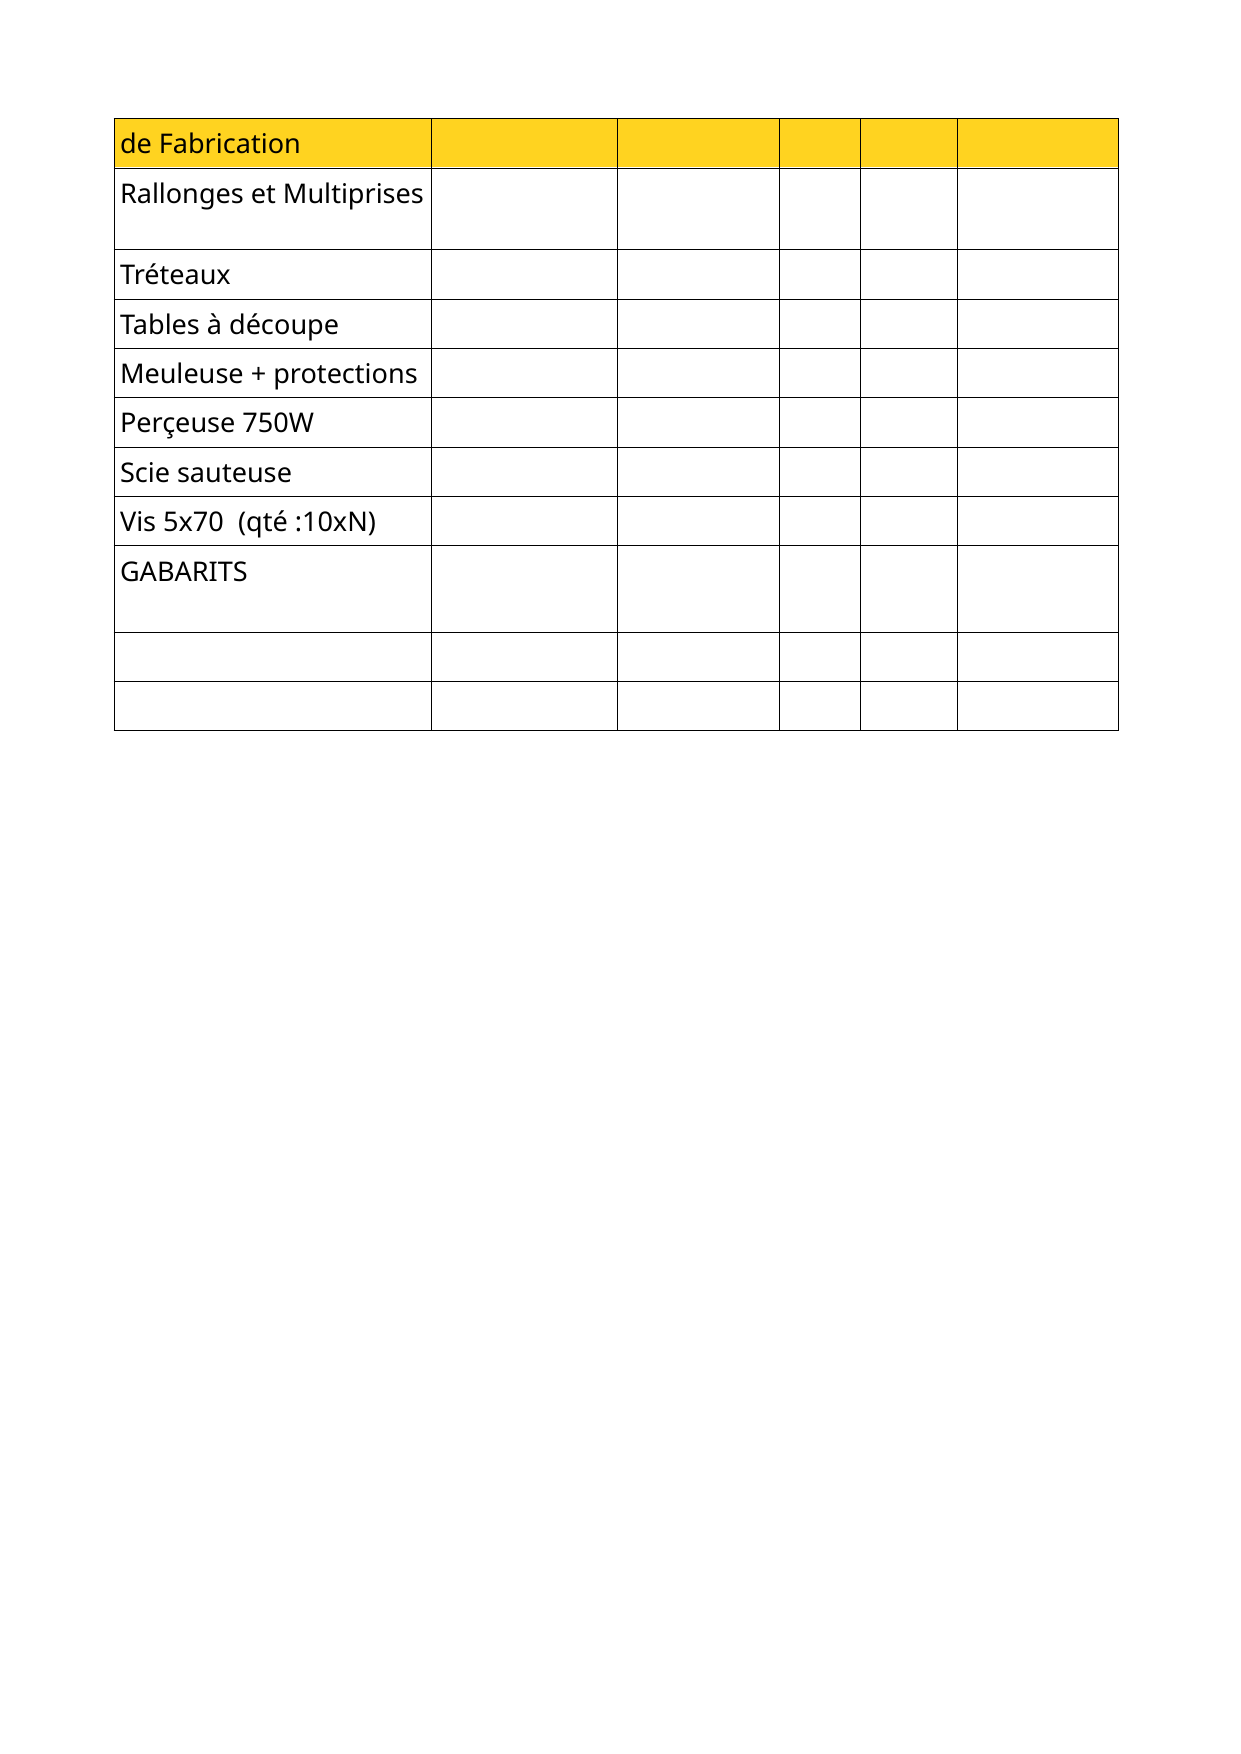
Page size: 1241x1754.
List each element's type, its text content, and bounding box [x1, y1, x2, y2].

table_cell [432, 119, 617, 167]
table_cell GABARITS [115, 546, 431, 632]
table_cell [780, 300, 860, 348]
table_cell [618, 546, 779, 632]
table_cell [618, 169, 779, 249]
table_cell [958, 300, 1118, 348]
table_cell [861, 682, 957, 730]
table_cell Vis 5x70 (qté :10xN) [115, 497, 431, 545]
table_cell [780, 448, 860, 496]
table_cell [618, 119, 779, 167]
table_cell [861, 546, 957, 632]
table_cell [861, 300, 957, 348]
table_cell [861, 169, 957, 249]
table_cell [958, 682, 1118, 730]
table_cell [958, 169, 1118, 249]
table_cell [432, 169, 617, 249]
table_cell [432, 300, 617, 348]
table_cell [618, 250, 779, 298]
table_cell [861, 448, 957, 496]
table_cell [780, 250, 860, 298]
table_cell [780, 546, 860, 632]
table_cell [958, 349, 1118, 397]
table_cell [780, 398, 860, 447]
table_cell [432, 497, 617, 545]
table_cell [861, 497, 957, 545]
table_cell [432, 250, 617, 298]
table_cell [115, 633, 431, 681]
table_cell [780, 349, 860, 397]
table_cell [958, 250, 1118, 298]
table_cell [780, 119, 860, 167]
table_cell de Fabrication [115, 119, 431, 167]
table_cell [861, 250, 957, 298]
table_cell [432, 633, 617, 681]
table_cell [618, 448, 779, 496]
table_cell [432, 349, 617, 397]
table_cell [958, 546, 1118, 632]
table_cell [780, 633, 860, 681]
table_cell [958, 119, 1118, 167]
table_cell [618, 633, 779, 681]
table_cell Scie sauteuse [115, 448, 431, 496]
table_cell [618, 497, 779, 545]
table_cell Rallonges et Multiprises [115, 169, 431, 249]
table_cell [432, 398, 617, 447]
table_cell Tréteaux [115, 250, 431, 298]
table_cell [780, 497, 860, 545]
table_cell Tables à découpe [115, 300, 431, 348]
table_cell [432, 546, 617, 632]
table_cell [861, 349, 957, 397]
table_cell [861, 119, 957, 167]
table_cell Perçeuse 750W [115, 398, 431, 447]
table_cell [958, 448, 1118, 496]
table_cell [432, 682, 617, 730]
table_cell [958, 497, 1118, 545]
table_cell [618, 682, 779, 730]
table_cell [861, 633, 957, 681]
table_cell [780, 682, 860, 730]
table_cell [861, 398, 957, 447]
table_cell [115, 682, 431, 730]
table_cell [958, 398, 1118, 447]
table_cell Meuleuse + protections [115, 349, 431, 397]
table_cell [958, 633, 1118, 681]
table_cell [780, 169, 860, 249]
table_cell [618, 349, 779, 397]
table_cell [618, 398, 779, 447]
table_cell [618, 300, 779, 348]
table_cell [432, 448, 617, 496]
